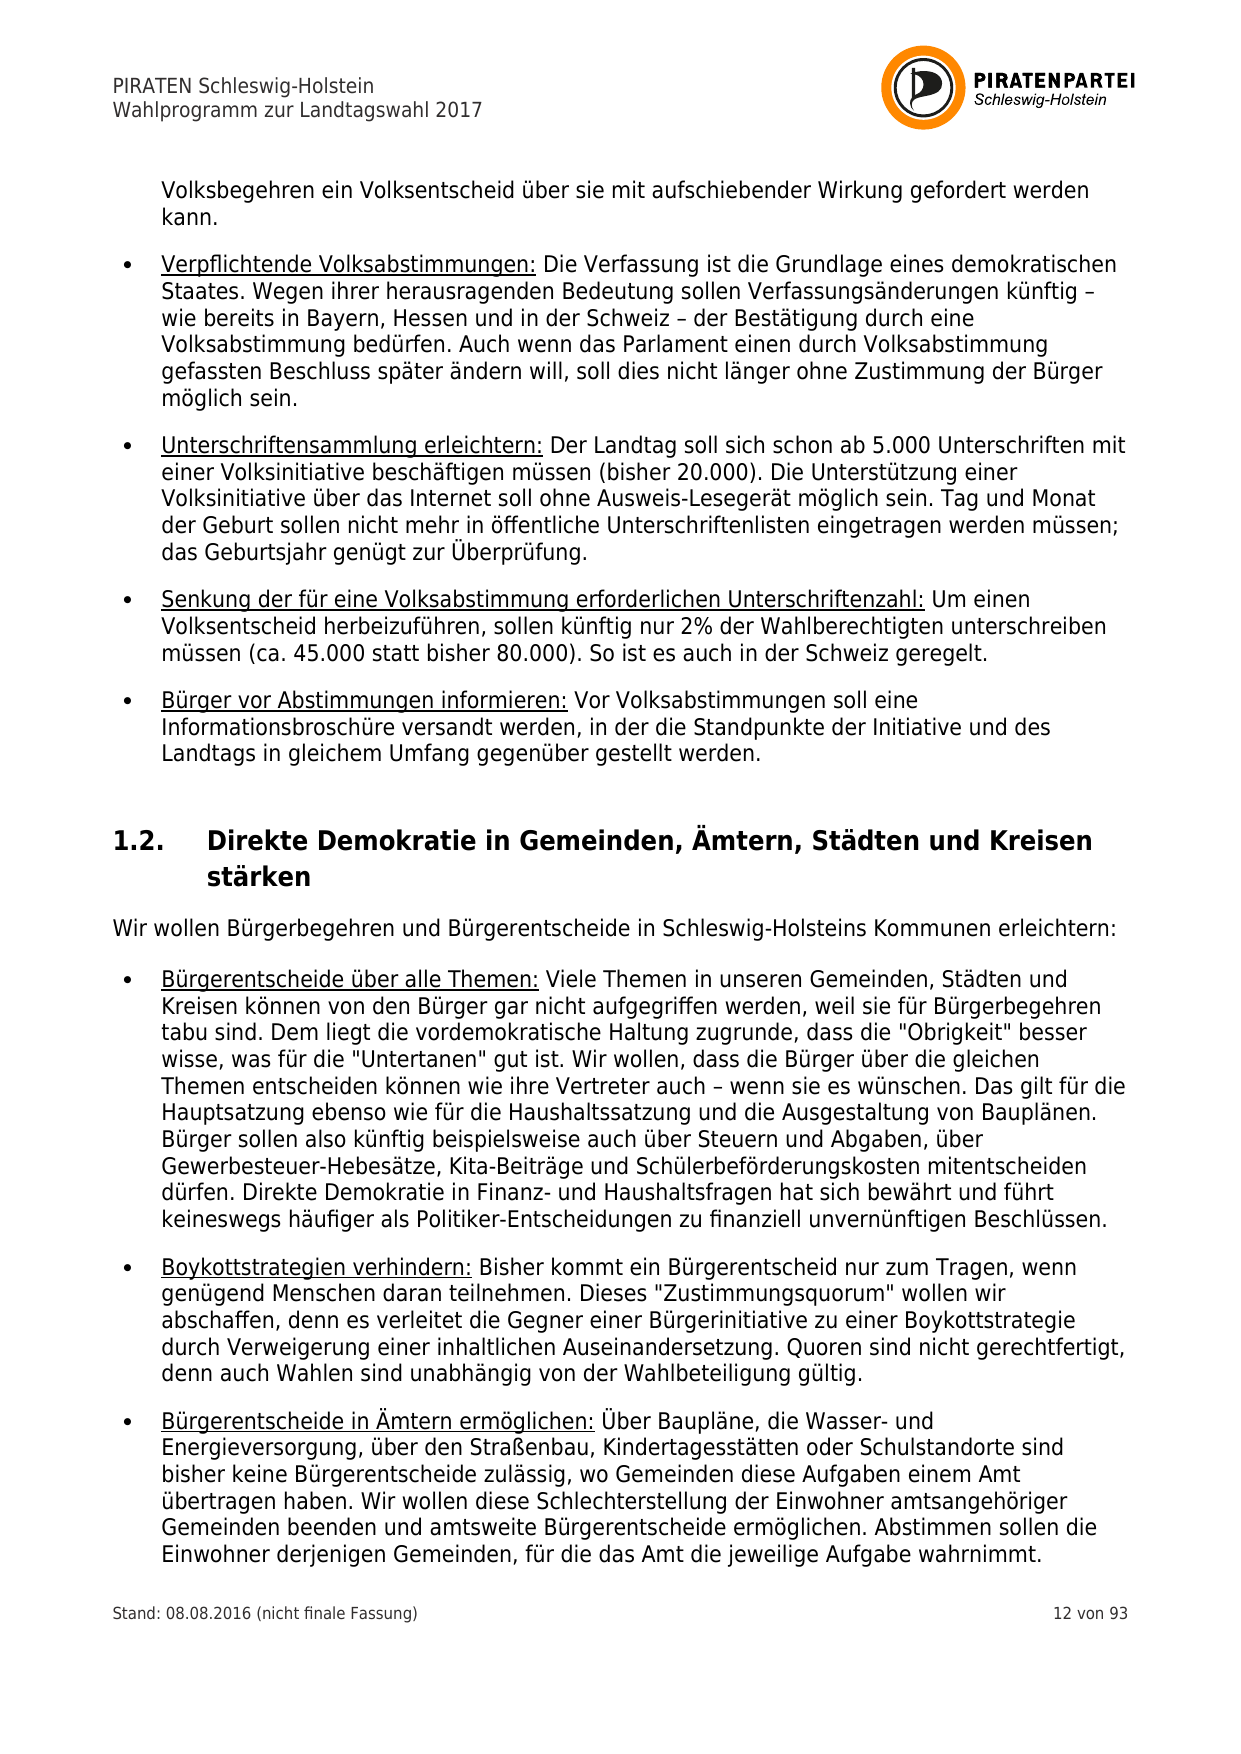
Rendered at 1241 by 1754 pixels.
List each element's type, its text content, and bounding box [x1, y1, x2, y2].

list Bürger vor Abstimmungen informieren: Vor Volksabstimmungen soll eine Informationsbroschüre versandt werden, in der die Standpunkte der Initiative und des Landtags in gleichem Umfang gegenüber gestellt werden. [124, 687, 1128, 767]
list Bürgerentscheide über alle Themen: Viele Themen in unseren Gemeinden, Städten und Kreisen können von den Bürger gar nicht aufgegriffen werden, weil sie für Bürgerbegehren tabu sind. Dem liegt die vordemokratische Haltung zugrunde, dass die "Obrigkeit" besser wisse, was für die "Untertanen" gut ist. Wir wollen, dass die Bürger über die gleichen Themen entscheiden können wie ihre Vertreter auch – wenn sie es wünschen. Das gilt für die Hauptsatzung ebenso wie für die Haushaltssatzung und die Ausgestaltung von Bauplänen. Bürger sollen also künftig beispielsweise auch über Steuern und Abgaben, über Gewerbesteuer-Hebesätze, Kita-Beiträge und Schülerbeförderungskosten mitentscheiden dürfen. Direkte Demokratie in Finanz- und Haushaltsfragen hat sich bewährt und führt keineswegs häufiger als Politiker-Entscheidungen zu finanziell unvernünftigen Beschlüssen. [124, 966, 1128, 1233]
text Wir wollen Bürgerbegehren und Bürgerentscheide in Schleswig-Holsteins Kommunen erleichtern: [112, 915, 1128, 941]
list Verpflichtende Volksabstimmungen: Die Verfassung ist die Grundlage eines demokratischen Staates. Wegen ihrer herausragenden Bedeutung sollen Verfassungsänderungen künftig – wie bereits in Bayern, Hessen und in der Schweiz – der Bestätigung durch eine Volksabstimmung bedürfen. Auch wenn das Parlament einen durch Volksabstimmung gefassten Beschluss später ändern will, soll dies nicht länger ohne Zustimmung der Bürger möglich sein. [124, 251, 1128, 411]
list Boykottstrategien verhindern: Bisher kommt ein Bürgerentscheid nur zum Tragen, wenn genügend Menschen daran teilnehmen. Dieses "Zustimmungsquorum" wollen wir abschaffen, denn es verleitet die Gegner einer Bürgerinitiative zu einer Boykottstrategie durch Verweigerung einer inhaltlichen Auseinandersetzung. Quoren sind nicht gerechtfertigt, denn auch Wahlen sind unabhängig von der Wahlbeteiligung gültig. [124, 1254, 1128, 1387]
list Bürgerentscheide in Ämtern ermöglichen: Über Baupläne, die Wasser- und Energieversorgung, über den Straßenbau, Kindertagesstätten oder Schulstandorte sind bisher keine Bürgerentscheide zulässig, wo Gemeinden diese Aufgaben einem Amt übertragen haben. Wir wollen diese Schlechterstellung der Einwohner amtsangehöriger Gemeinden beenden und amtsweite Bürgerentscheide ermöglichen. Abstimmen sollen die Einwohner derjenigen Gemeinden, für die das Amt die jeweilige Aufgabe wahrnimmt. [124, 1408, 1128, 1568]
list Senkung der für eine Volksabstimmung erforderlichen Unterschriftenzahl: Um einen Volksentscheid herbeizuführen, sollen künftig nur 2% der Wahlberechtigten unterschreiben müssen (ca. 45.000 statt bisher 80.000). So ist es auch in der Schweiz geregelt. [124, 586, 1128, 666]
list Direkte Demokratie in Gemeinden, Ämtern, Städten und Kreisen stärken [112, 826, 1128, 893]
list Volksbegehren ein Volksentscheid über sie mit aufschiebender Wirkung gefordert werden kann. [124, 177, 1128, 231]
list Unterschriftensammlung erleichtern: Der Landtag soll sich schon ab 5.000 Unterschriften mit einer Volksinitiative beschäftigen müssen (bisher 20.000). Die Unterstützung einer Volksinitiative über das Internet soll ohne Ausweis-Lesegerät möglich sein. Tag und Monat der Geburt sollen nicht mehr in öffentliche Unterschriftenlisten eingetragen werden müssen; das Geburtsjahr genügt zur Überprüfung. [124, 432, 1128, 566]
